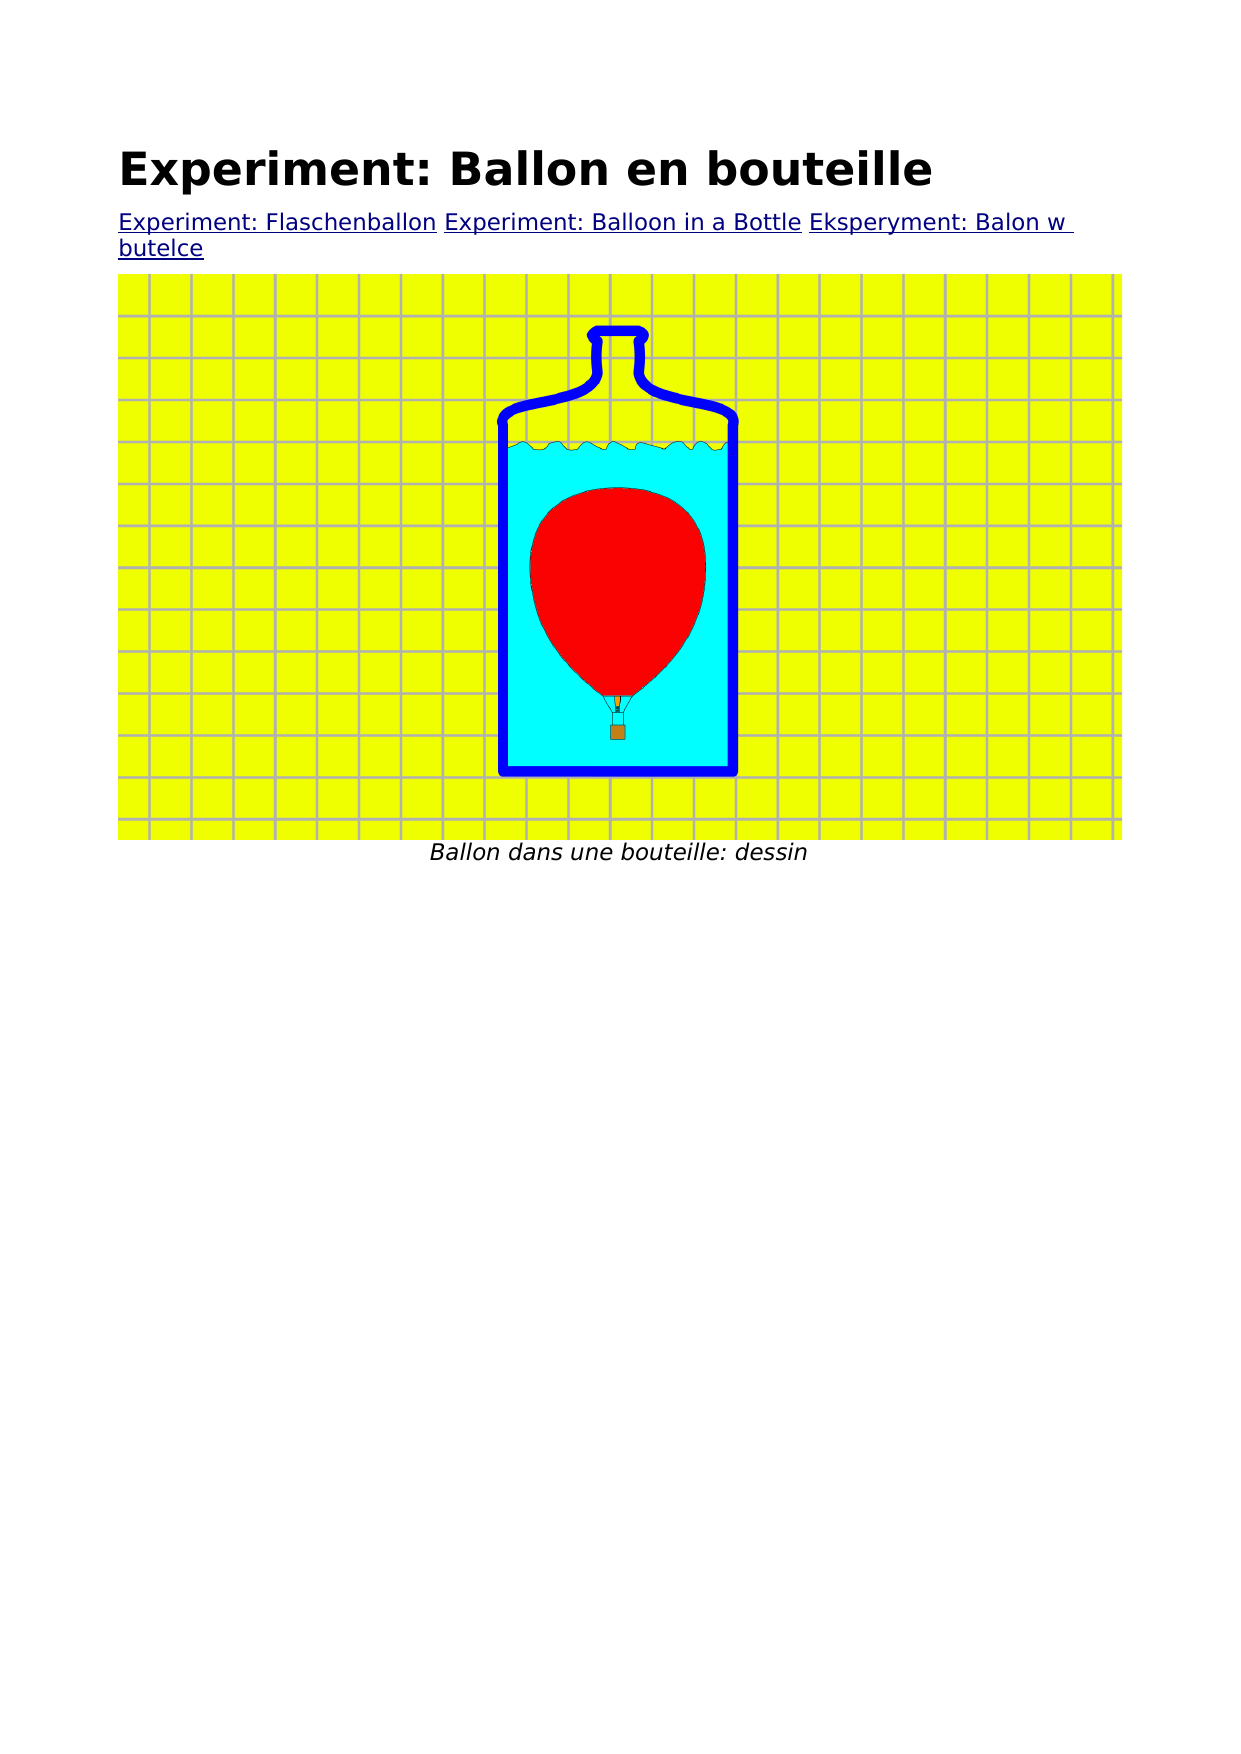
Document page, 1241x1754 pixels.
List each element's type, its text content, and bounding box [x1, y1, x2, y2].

text Ballon dans une bouteille: dessin [118, 840, 1122, 866]
text Experiment: Flaschenballon Experiment: Balloon in a Bottle Eksperyment: Balon w butelce [118, 209, 1122, 262]
subtitle Experiment: Ballon en bouteille [118, 143, 1122, 196]
picture [118, 274, 1123, 840]
